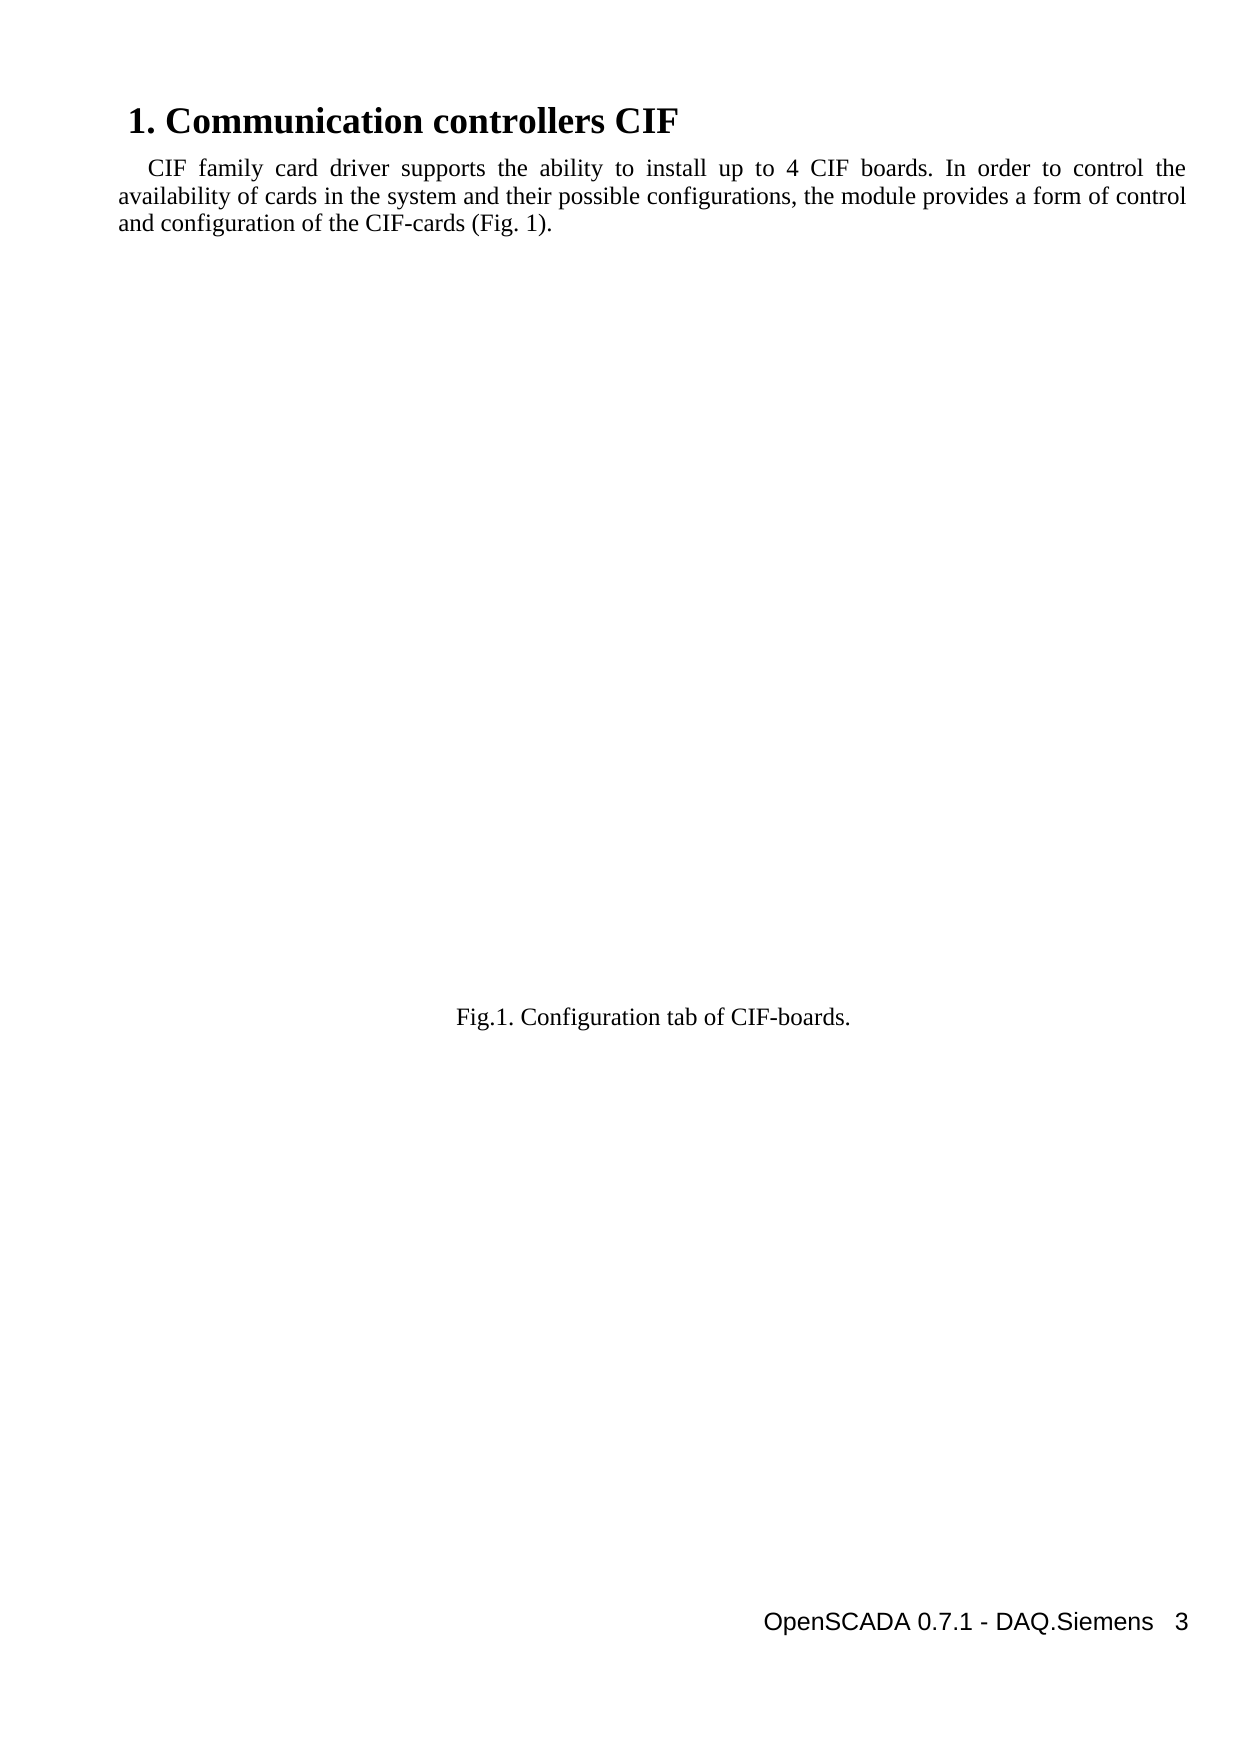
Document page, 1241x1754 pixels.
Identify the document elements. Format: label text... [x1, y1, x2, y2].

text CIF family card driver supports the ability to install up to 4 CIF boards. In order to control the availability of cards in the system and their possible configurations, the module provides a form of control and configuration of the CIF-cards (Fig. 1). [118, 154, 1188, 237]
text Fig.1. Configuration tab of CIF-boards. [118, 250, 1188, 1031]
subtitle 1. Communication controllers CIF [118, 100, 1188, 142]
